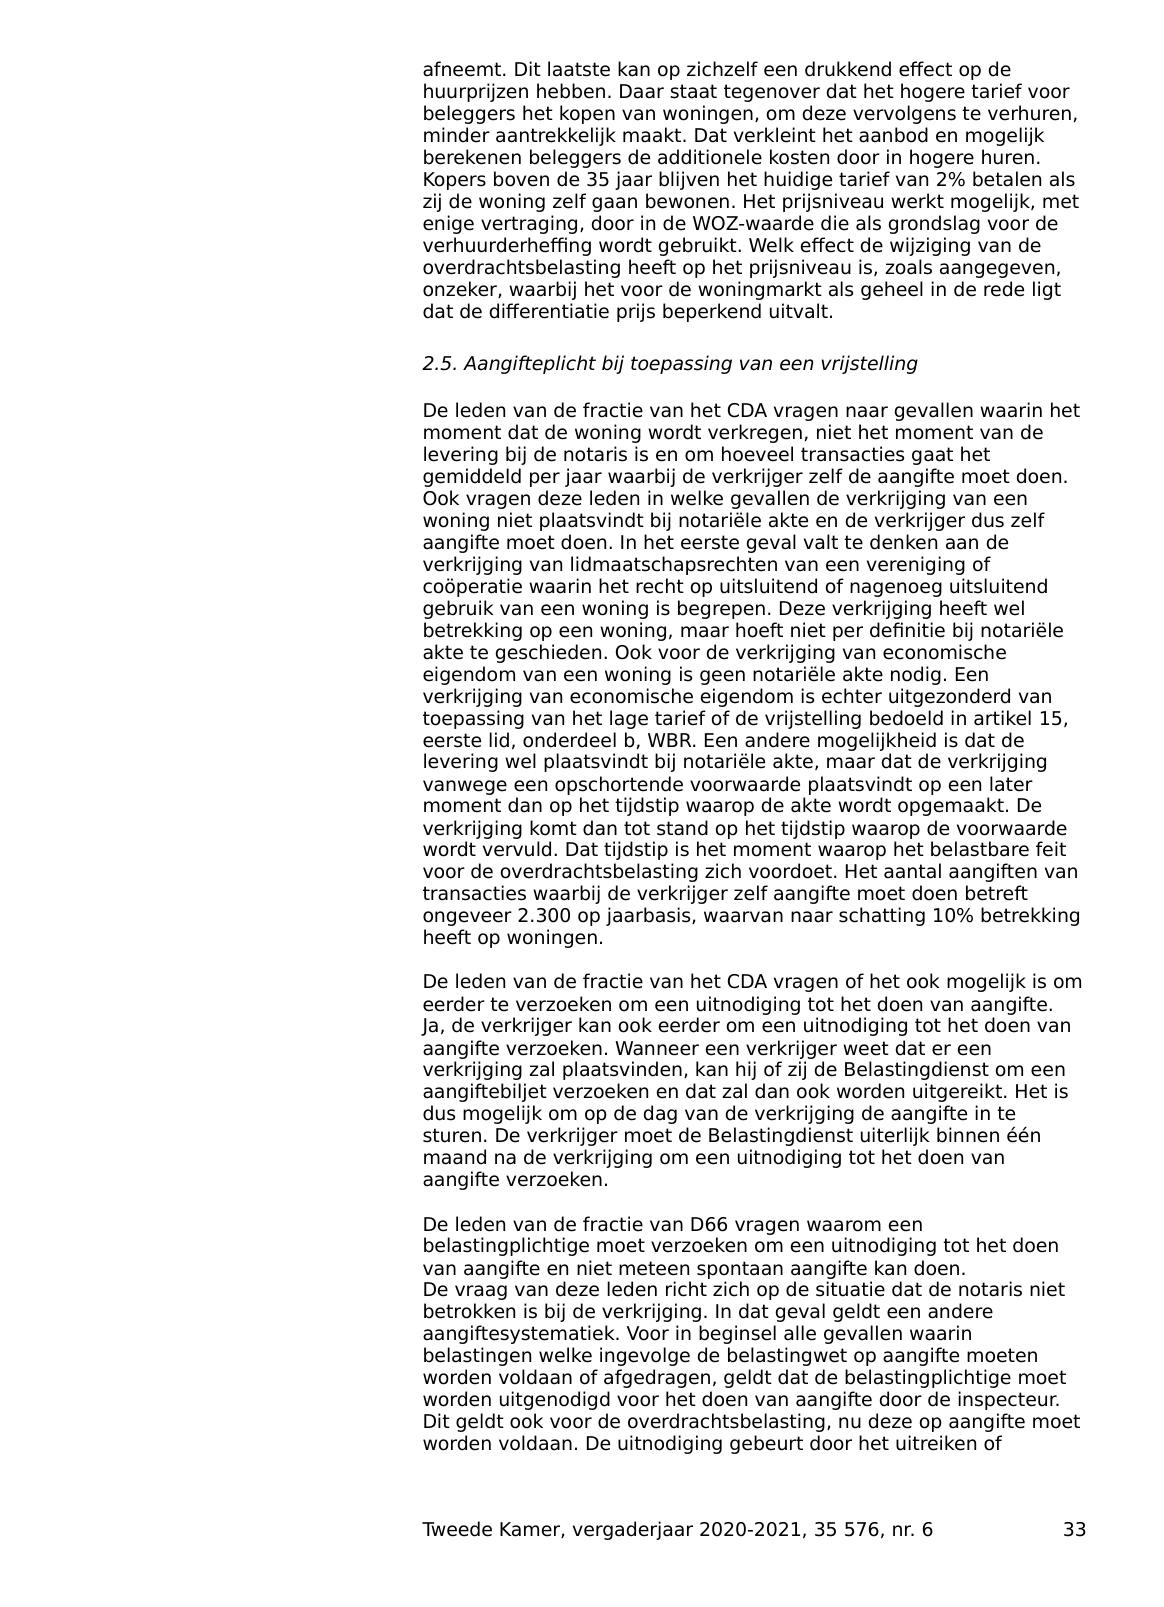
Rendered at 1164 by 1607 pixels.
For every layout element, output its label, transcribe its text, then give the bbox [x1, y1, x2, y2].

text De leden van de fractie van D66 vragen waarom een belastingplichtige moet verzoeken om een uitnodiging tot het doen van aangifte en niet meteen spontaan aangifte kan doen. [422, 1213, 1087, 1279]
text De leden van de fractie van het CDA vragen of het ook mogelijk is om eerder te verzoeken om een uitnodiging tot het doen van aangifte. [422, 971, 1087, 1015]
text Ja, de verkrijger kan ook eerder om een uitnodiging tot het doen van aangifte verzoeken. Wanneer een verkrijger weet dat er een verkrijging zal plaatsvinden, kan hij of zij de Belastingdienst om een aangiftebiljet verzoeken en dat zal dan ook worden uitgereikt. Het is dus mogelijk om op de dag van de verkrijging de aangifte in te sturen. De verkrijger moet de Belastingdienst uiterlijk binnen één maand na de verkrijging om een uitnodiging tot het doen van aangifte verzoeken. [422, 1015, 1087, 1191]
text De vraag van deze leden richt zich op de situatie dat de notaris niet betrokken is bij de verkrijging. In dat geval geldt een andere aangiftesystematiek. Voor in beginsel alle gevallen waarin belastingen welke ingevolge de belastingwet op aangifte moeten worden voldaan of afgedragen, geldt dat de belastingplichtige moet worden uitgenodigd voor het doen van aangifte door de inspecteur. Dit geldt ook voor de overdrachtsbelasting, nu deze op aangifte moet worden voldaan. De uitnodiging gebeurt door het uitreiken of [422, 1279, 1087, 1455]
subtitle 2.5. Aangifteplicht bij toepassing van een vrijstelling [422, 353, 1087, 375]
text De leden van de fractie van het CDA vragen naar gevallen waarin het moment dat de woning wordt verkregen, niet het moment van de levering bij de notaris is en om hoeveel transacties gaat het gemiddeld per jaar waarbij de verkrijger zelf de aangifte moet doen. Ook vragen deze leden in welke gevallen de verkrijging van een woning niet plaatsvindt bij notariële akte en de verkrijger dus zelf aangifte moet doen. In het eerste geval valt te denken aan de verkrijging van lidmaatschapsrechten van een vereniging of coöperatie waarin het recht op uitsluitend of nagenoeg uitsluitend gebruik van een woning is begrepen. Deze verkrijging heeft wel betrekking op een woning, maar hoeft niet per definitie bij notariële akte te geschieden. Ook voor de verkrijging van economische eigendom van een woning is geen notariële akte nodig. Een verkrijging van economische eigendom is echter uitgezonderd van toepassing van het lage tarief of de vrijstelling bedoeld in artikel 15, eerste lid, onderdeel b, WBR. Een andere mogelijkheid is dat de levering wel plaatsvindt bij notariële akte, maar dat de verkrijging vanwege een opschortende voorwaarde plaatsvindt op een later moment dan op het tijdstip waarop de akte wordt opgemaakt. De verkrijging komt dan tot stand op het tijdstip waarop de voorwaarde wordt vervuld. Dat tijdstip is het moment waarop het belastbare feit voor de overdrachtsbelasting zich voordoet. Het aantal aangiften van transacties waarbij de verkrijger zelf aangifte moet doen betreft ongeveer 2.300 op jaarbasis, waarvan naar schatting 10% betrekking heeft op woningen. [422, 400, 1087, 949]
text afneemt. Dit laatste kan op zichzelf een drukkend effect op de huurprijzen hebben. Daar staat tegenover dat het hogere tarief voor beleggers het kopen van woningen, om deze vervolgens te verhuren, minder aantrekkelijk maakt. Dat verkleint het aanbod en mogelijk berekenen beleggers de additionele kosten door in hogere huren. Kopers boven de 35 jaar blijven het huidige tarief van 2% betalen als zij de woning zelf gaan bewonen. Het prijsniveau werkt mogelijk, met enige vertraging, door in de WOZ-waarde die als grondslag voor de verhuurderheffing wordt gebruikt. Welk effect de wijziging van de overdrachtsbelasting heeft op het prijsniveau is, zoals aangegeven, onzeker, waarbij het voor de woningmarkt als geheel in de rede ligt dat de differentiatie prijs beperkend uitvalt. [422, 59, 1087, 323]
